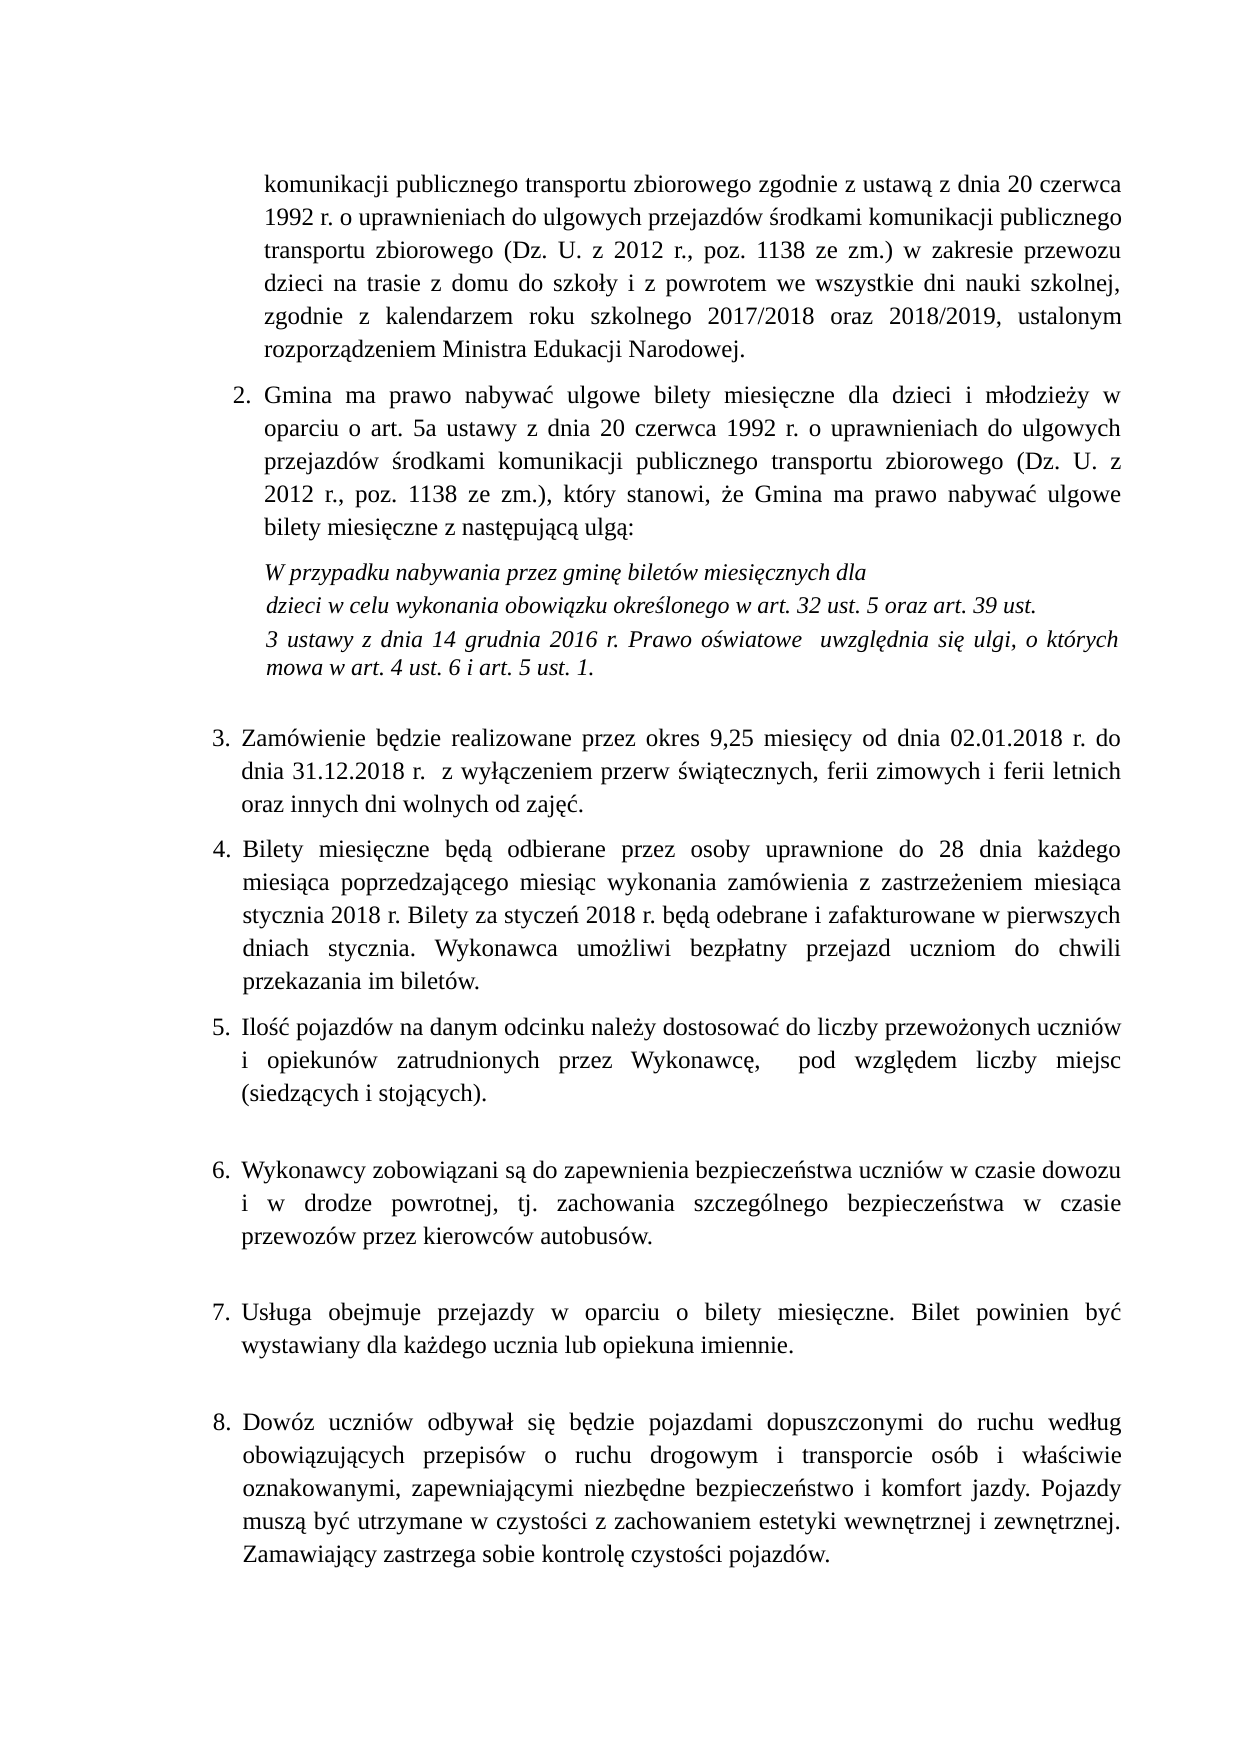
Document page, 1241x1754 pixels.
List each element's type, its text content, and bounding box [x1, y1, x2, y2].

text komunikacji publicznego transportu zbiorowego zgodnie z ustawą z dnia 20 czerwca 1992 r. o uprawnieniach do ulgowych przejazdów środkami komunikacji publicznego transportu zbiorowego (Dz. U. z 2012 r., poz. 1138 ze zm.) w zakresie przewozu dzieci na trasie z domu do szkoły i z powrotem we wszystkie dni nauki szkolnej, zgodnie z kalendarzem roku szkolnego 2017/2018 oraz 2018/2019, ustalonym rozporządzeniem Ministra Edukacji Narodowej. [264, 166, 1122, 364]
list Zamówienie będzie realizowane przez okres 9,25 miesięcy od dnia 02.01.2018 r. do dnia 31.12.2018 r. z wyłączeniem przerw świątecznych, ferii zimowych i ferii letnich oraz innych dni wolnych od zajęć. [212, 720, 1122, 819]
text W przypadku nabywania przez gminę biletów miesięcznych dla [264, 558, 1122, 586]
list Ilość pojazdów na danym odcinku należy dostosować do liczby przewożonych uczniów i opiekunów zatrudnionych przez Wykonawcę, pod względem liczby miejsc (siedzących i stojących). [212, 1009, 1122, 1108]
list Dowóz uczniów odbywał się będzie pojazdami dopuszczonymi do ruchu według obowiązujących przepisów o ruchu drogowym i transporcie osób i właściwie oznakowanymi, zapewniającymi niezbędne bezpieczeństwo i komfort jazdy. Pojazdy muszą być utrzymane w czystości z zachowaniem estetyki wewnętrznej i zewnętrznej. Zamawiający zastrzega sobie kontrolę czystości pojazdów. [213, 1404, 1122, 1569]
list Bilety miesięczne będą odbierane przez osoby uprawnione do 28 dnia każdego miesiąca poprzedzającego miesiąc wykonania zamówienia z zastrzeżeniem miesiąca stycznia 2018 r. Bilety za styczeń 2018 r. będą odebrane i zafakturowane w pierwszych dniach stycznia. Wykonawca umożliwi bezpłatny przejazd uczniom do chwili przekazania im biletów. [213, 831, 1122, 996]
text dzieci w celu wykonania obowiązku określonego w art. 32 ust. 5 oraz art. 39 ust. [266, 591, 1122, 619]
list Gmina ma prawo nabywać ulgowe bilety miesięczne dla dzieci i młodzieży w oparciu o art. 5a ustawy z dnia 20 czerwca 1992 r. o uprawnieniach do ulgowych przejazdów środkami komunikacji publicznego transportu zbiorowego (Dz. U. z 2012 r., poz. 1138 ze zm.), który stanowi, że Gmina ma prawo nabywać ulgowe bilety miesięczne z następującą ulgą: [233, 377, 1122, 542]
list Usługa obejmuje przejazdy w oparciu o bilety miesięczne. Bilet powinien być wystawiany dla każdego ucznia lub opiekuna imiennie. [212, 1294, 1122, 1361]
text 3 ustawy z dnia 14 grudnia 2016 r. Prawo oświatowe uwzględnia się ulgi, o których mowa w art. 4 ust. 6 i art. 5 ust. 1. [266, 625, 1122, 680]
list Wykonawcy zobowiązani są do zapewnienia bezpieczeństwa uczniów w czasie dowozu i w drodze powrotnej, tj. zachowania szczególnego bezpieczeństwa w czasie przewozów przez kierowców autobusów. [212, 1152, 1122, 1251]
